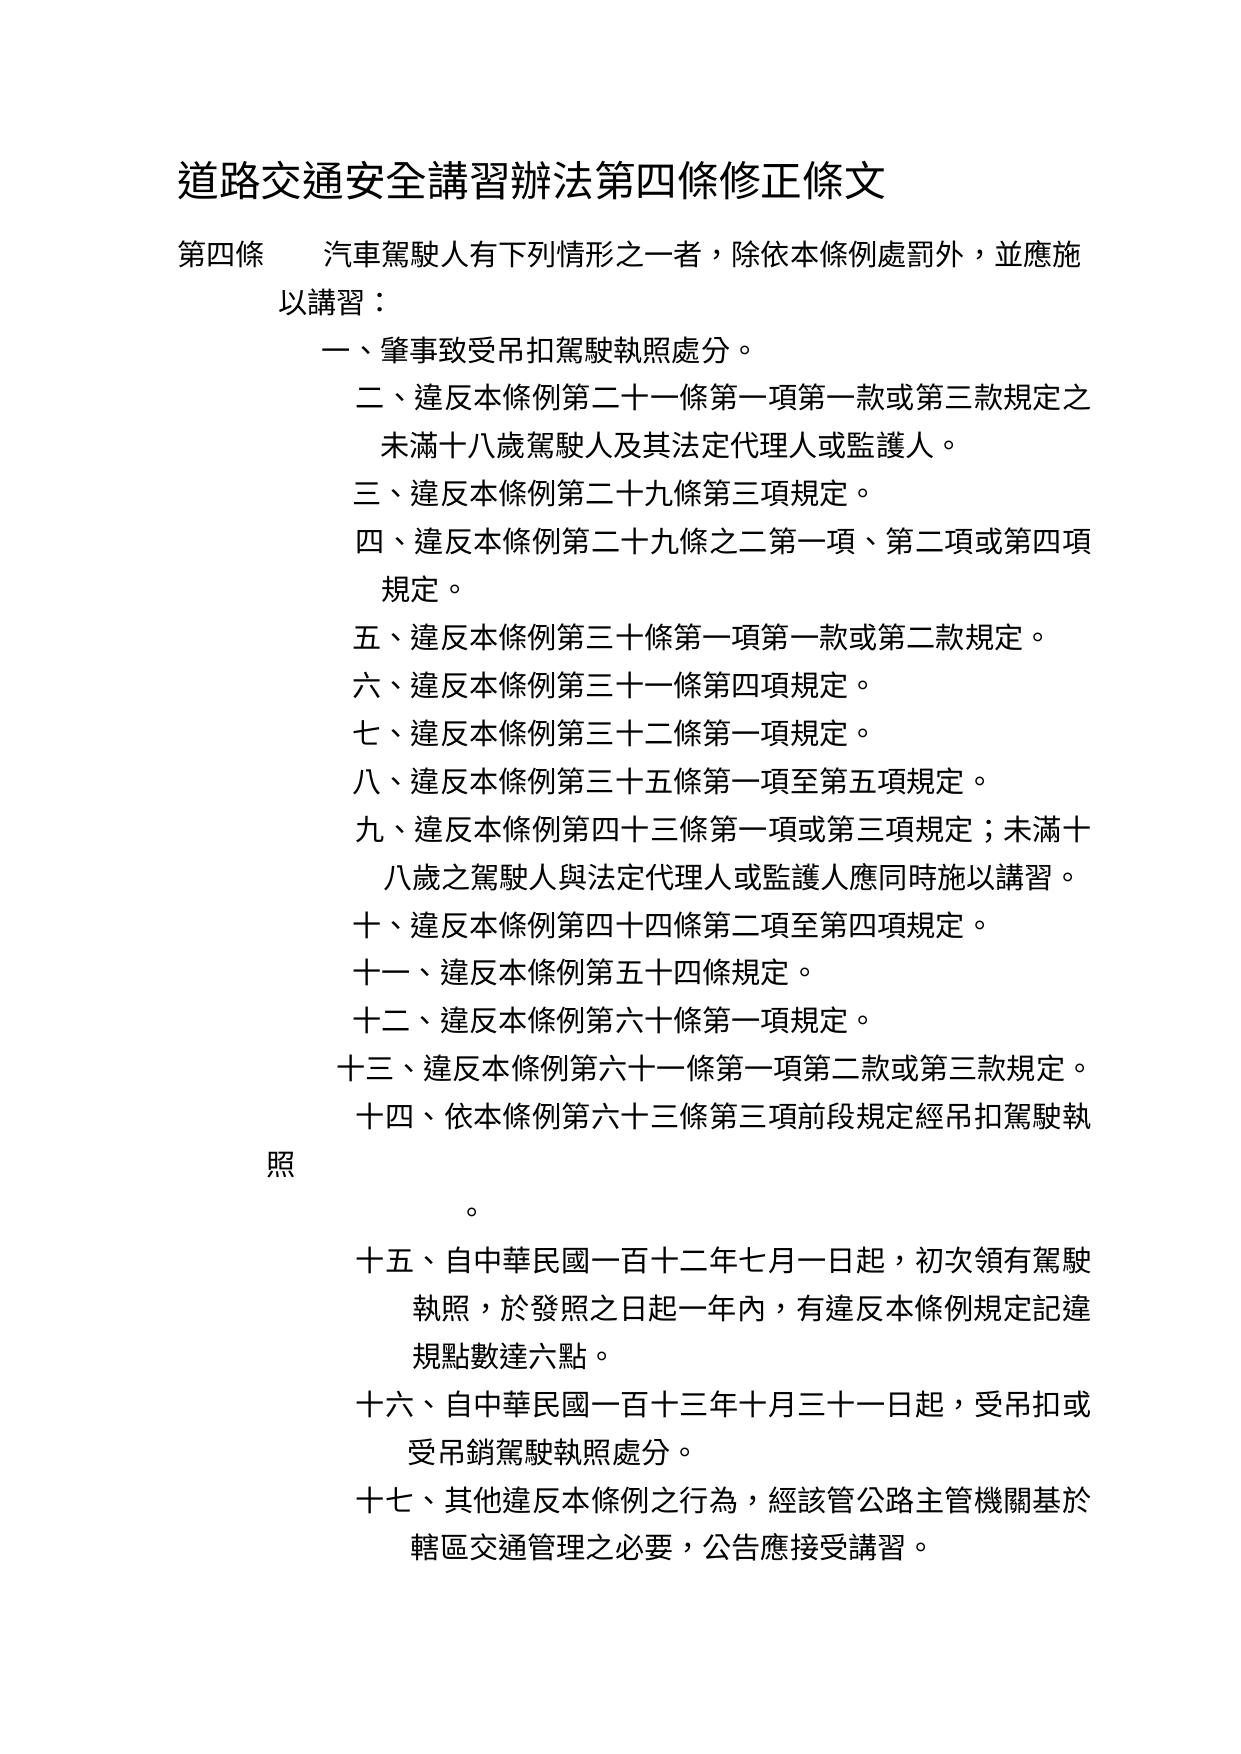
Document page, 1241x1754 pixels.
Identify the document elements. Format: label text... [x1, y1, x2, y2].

text 十四、依本條例第六十三條第三項前段規定經吊扣駕駛執照 [177, 1089, 1092, 1185]
text 十五、自中華民國一百十二年七月一日起，初次領有駕駛執照，於發照之日起一年內，有違反本條例規定記違規點數達六點。 [177, 1233, 1092, 1377]
text 第四條 汽車駕駛人有下列情形之一者，除依本條例處罰外，並應施 [177, 227, 1092, 275]
text 五、違反本條例第三十條第一項第一款或第二款規定。 [177, 610, 1092, 658]
text 十七、其他違反本條例之行為，經該管公路主管機關基於轄區交通管理之必要，公告應接受講習。 [177, 1473, 1092, 1568]
text 七、違反本條例第三十二條第一項規定。 [177, 706, 1092, 754]
text 六、違反本條例第三十一條第四項規定。 [177, 658, 1092, 706]
text 四、違反本條例第二十九條之二第一項、第二項或第四項規定。 [177, 514, 1092, 610]
text 九、違反本條例第四十三條第一項或第三項規定；未滿十八歲之駕駛人與法定代理人或監護人應同時施以講習。 [177, 802, 1092, 898]
text 以講習： 一、肇事致受吊扣駕駛執照處分。 [173, 275, 1092, 371]
text 十二、違反本條例第六十條第一項規定。 十三、違反本條例第六十一條第一項第二款或第三款規定。 [177, 993, 1092, 1089]
text 十六、自中華民國一百十三年十月三十一日起，受吊扣或受吊銷駕駛執照處分。 [177, 1377, 1092, 1473]
text 十一、違反本條例第五十四條規定。 [177, 946, 1092, 993]
text 十、違反本條例第四十四條第二項至第四項規定。 [177, 898, 1092, 946]
text 道路交通安全講習辦法第四條修正條文 [177, 148, 1092, 208]
text 八、違反本條例第三十五條第一項至第五項規定。 [177, 754, 1092, 802]
text 。 [177, 1185, 1092, 1233]
text 三、違反本條例第二十九條第三項規定。 [177, 466, 1092, 514]
text 二、違反本條例第二十一條第一項第一款或第三款規定之未滿十八歲駕駛人及其法定代理人或監護人。 [177, 371, 1092, 466]
